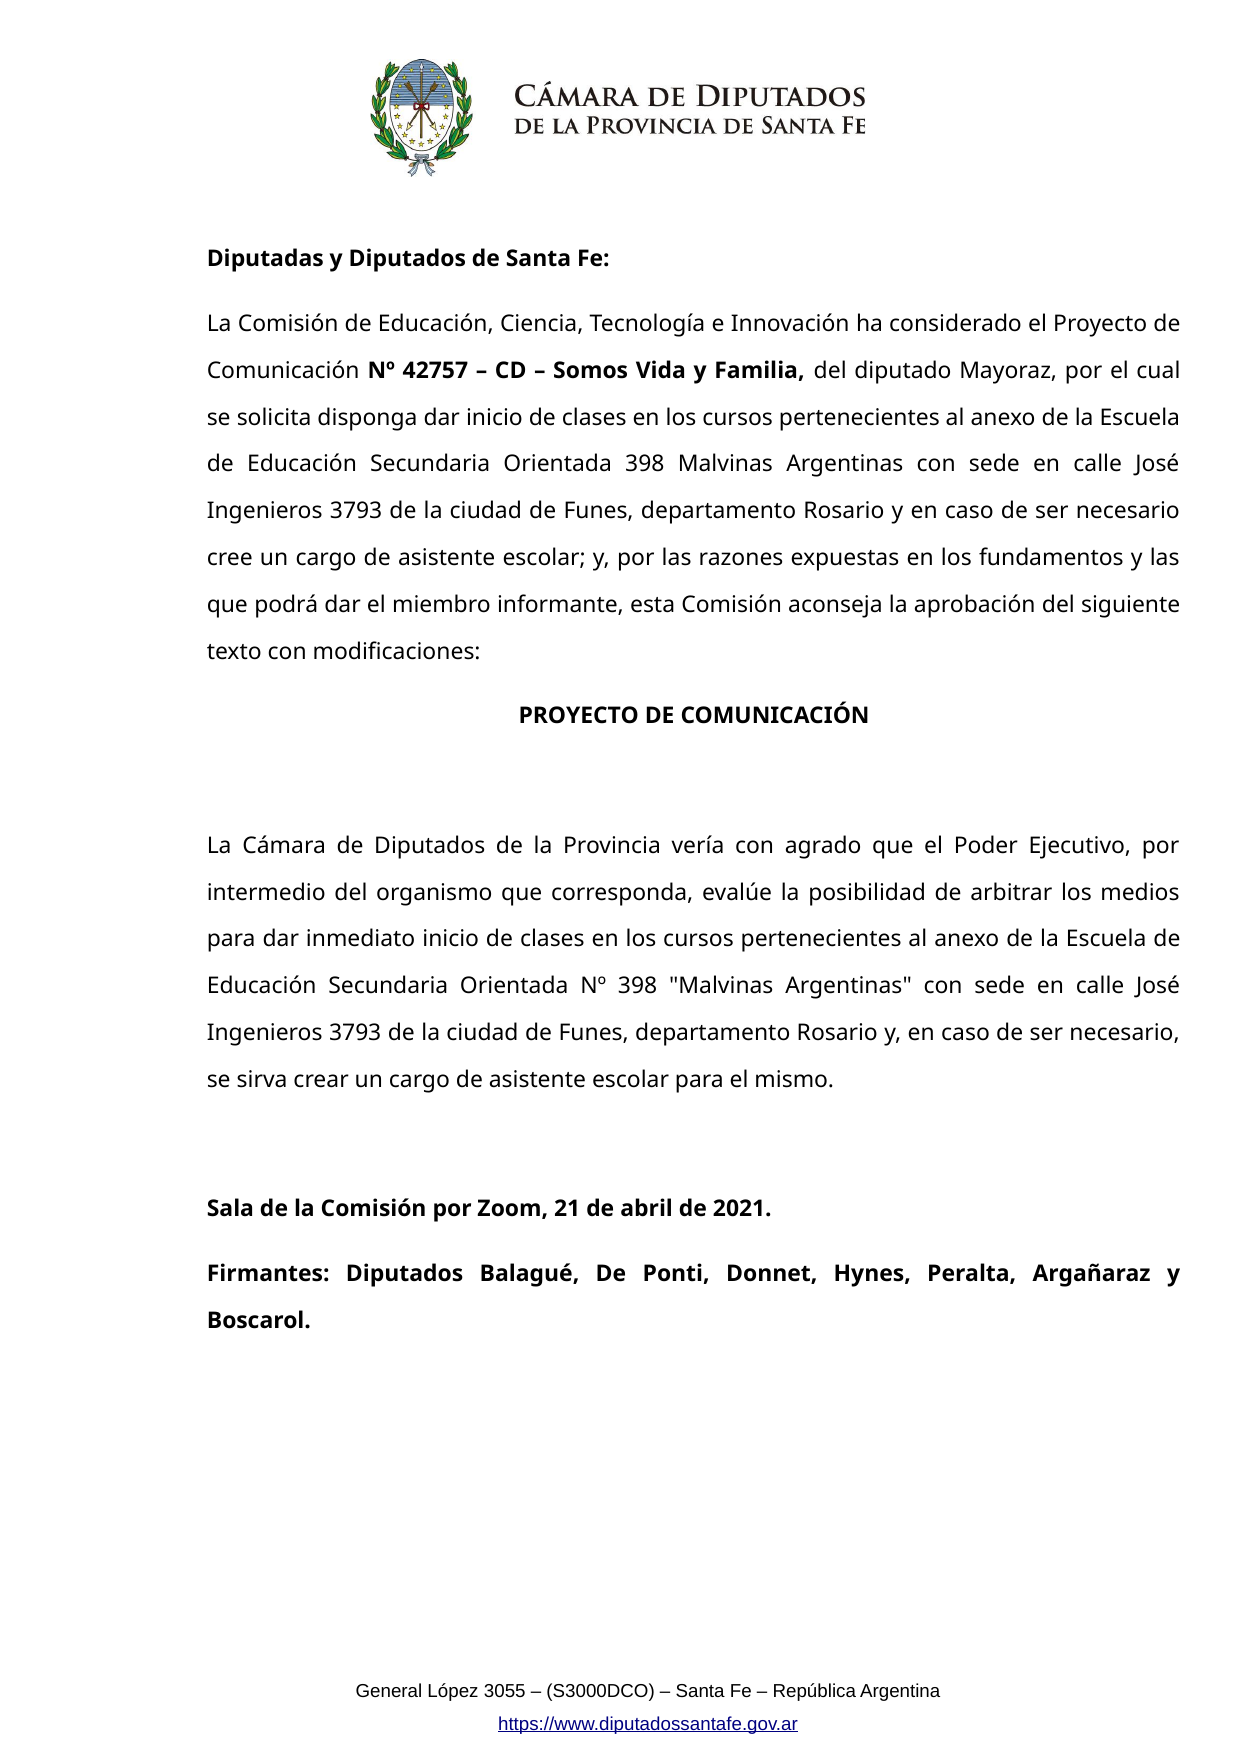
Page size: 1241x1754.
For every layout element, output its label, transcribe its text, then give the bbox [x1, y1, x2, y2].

text Sala de la Comisión por Zoom, 21 de abril de 2021. [207, 1192, 1181, 1223]
text Diputadas y Diputados de Santa Fe: [207, 242, 1181, 273]
text La Comisión de Educación, Ciencia, Tecnología e Innovación ha considerado el Proyecto de Comunicación Nº 42757 – CD – Somos Vida y Familia, del diputado Mayoraz, por el cual se solicita disponga dar inicio de clases en los cursos pertenecientes al anexo de la Escuela de Educación Secundaria Orientada 398 Malvinas Argentinas con sede en calle José Ingenieros 3793 de la ciudad de Funes, departamento Rosario y en caso de ser necesario cree un cargo de asistente escolar; y, por las razones expuestas en los fundamentos y las que podrá dar el miembro informante, esta Comisión aconseja la aprobación del siguiente texto con modificaciones: [207, 307, 1181, 666]
text PROYECTO DE COMUNICACIÓN [207, 699, 1181, 731]
text La Cámara de Diputados de la Provincia vería con agrado que el Poder Ejecutivo, por intermedio del organismo que corresponda, evalúe la posibilidad de arbitrar los medios para dar inmediato inicio de clases en los cursos pertenecientes al anexo de la Escuela de Educación Secundaria Orientada Nº 398 "Malvinas Argentinas" con sede en calle José Ingenieros 3793 de la ciudad de Funes, departamento Rosario y, en caso de ser necesario, se sirva crear un cargo de asistente escolar para el mismo. [207, 829, 1181, 1094]
picture [370, 59, 866, 181]
text Firmantes: Diputados Balagué, De Ponti, Donnet, Hynes, Peralta, Argañaraz y Boscarol. [207, 1257, 1181, 1335]
